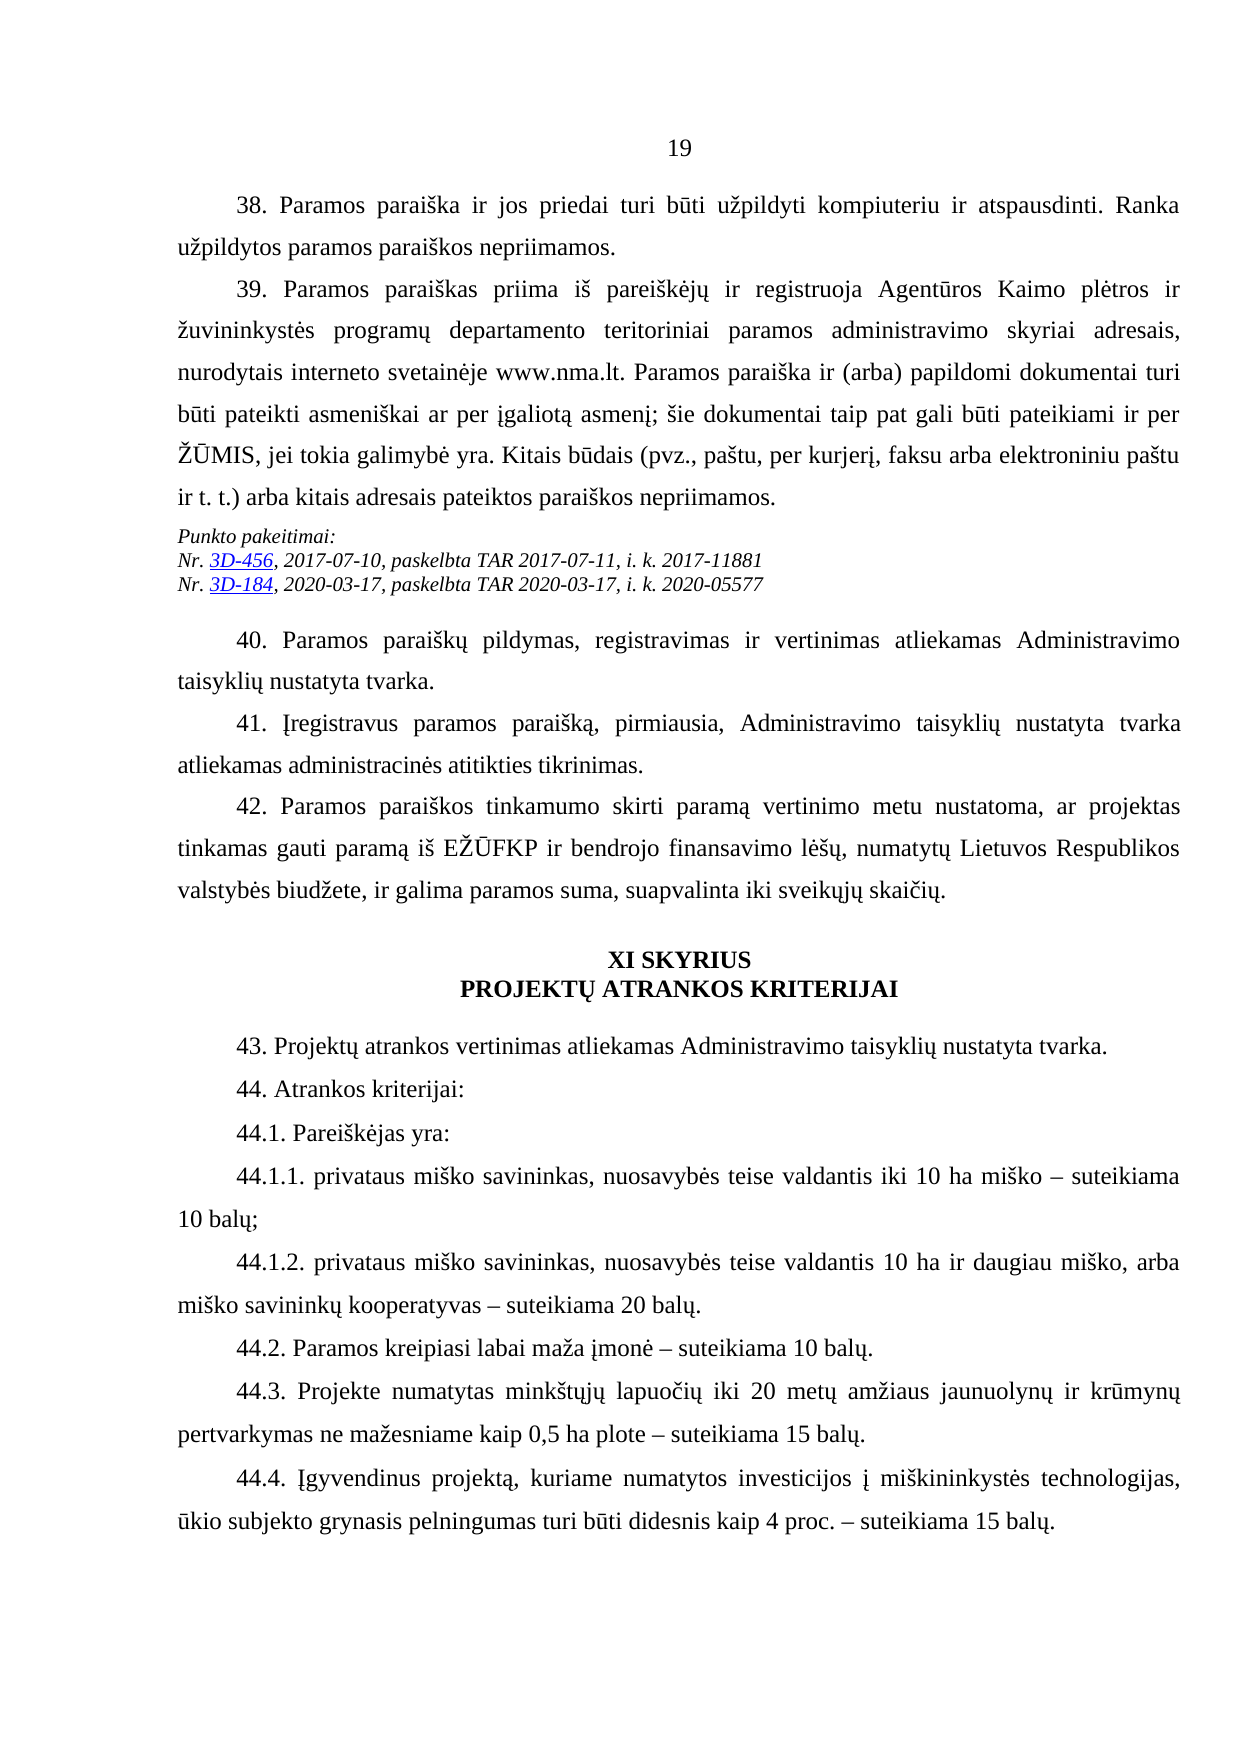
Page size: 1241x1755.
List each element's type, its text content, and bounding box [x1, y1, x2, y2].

text XI SKYRIUS [177, 945, 1181, 974]
text 44.1. Pareiškėjas yra: [177, 1118, 1181, 1146]
text 42. Paramos paraiškos tinkamumo skirti paramą vertinimo metu nustatoma, ar projektas tinkamas gauti paramą iš EŽŪFKP ir bendrojo finansavimo lėšų, numatytų Lietuvos Respublikos valstybės biudžete, ir galima paramos suma, suapvalinta iki sveikųjų skaičių. [177, 791, 1181, 903]
text Nr. 3D-184, 2020-03-17, paskelbta TAR 2020-03-17, i. k. 2020-05577 [177, 572, 1181, 596]
text 44.2. Paramos kreipiasi labai maža įmonė – suteikiama 10 balų. [177, 1333, 1181, 1362]
text 44.1.1. privataus miško savininkas, nuosavybės teise valdantis iki 10 ha miško – suteikiama 10 balų; [177, 1161, 1181, 1233]
text 44.4. Įgyvendinus projektą, kuriame numatytos investicijos į miškininkystės technologijas, ūkio subjekto grynasis pelningumas turi būti didesnis kaip 4 proc. – suteikiama 15 balų. [177, 1463, 1181, 1534]
text 39. Paramos paraiškas priima iš pareiškėjų ir registruoja Agentūros Kaimo plėtros ir žuvininkystės programų departamento teritoriniai paramos administravimo skyriai adresais, nurodytais interneto svetainėje www.nma.lt. Paramos paraiška ir (arba) papildomi dokumentai turi būti pateikti asmeniškai ar per įgaliotą asmenį; šie dokumentai taip pat gali būti pateikiami ir per ŽŪMIS, jei tokia galimybė yra. Kitais būdais (pvz., paštu, per kurjerį, faksu arba elektroniniu paštu ir t. t.) arba kitais adresais pateiktos paraiškos nepriimamos. [177, 274, 1181, 511]
text 44. Atrankos kriterijai: [177, 1074, 1181, 1103]
text PROJEKTŲ ATRANKOS KRITERIJAI [177, 974, 1181, 1003]
text 38. Paramos paraiška ir jos priedai turi būti užpildyti kompiuteriu ir atspausdinti. Ranka užpildytos paramos paraiškos nepriimamos. [177, 190, 1181, 261]
text 41. Įregistravus paramos paraišką, pirmiausia, Administravimo taisyklių nustatyta tvarka atliekamas administracinės atitikties tikrinimas. [177, 708, 1181, 778]
text 43. Projektų atrankos vertinimas atliekamas Administravimo taisyklių nustatyta tvarka. [177, 1031, 1181, 1060]
text Nr. 3D-456, 2017-07-10, paskelbta TAR 2017-07-11, i. k. 2017-11881 [177, 548, 1181, 572]
text 44.1.2. privataus miško savininkas, nuosavybės teise valdantis 10 ha ir daugiau miško, arba miško savininkų kooperatyvas – suteikiama 20 balų. [177, 1247, 1181, 1319]
text 44.3. Projekte numatytas minkštųjų lapuočių iki 20 metų amžiaus jaunuolynų ir krūmynų pertvarkymas ne mažesniame kaip 0,5 ha plote – suteikiama 15 balų. [177, 1376, 1181, 1448]
text Punkto pakeitimai: [177, 524, 1181, 548]
text 40. Paramos paraiškų pildymas, registravimas ir vertinimas atliekamas Administravimo taisyklių nustatyta tvarka. [177, 625, 1181, 695]
